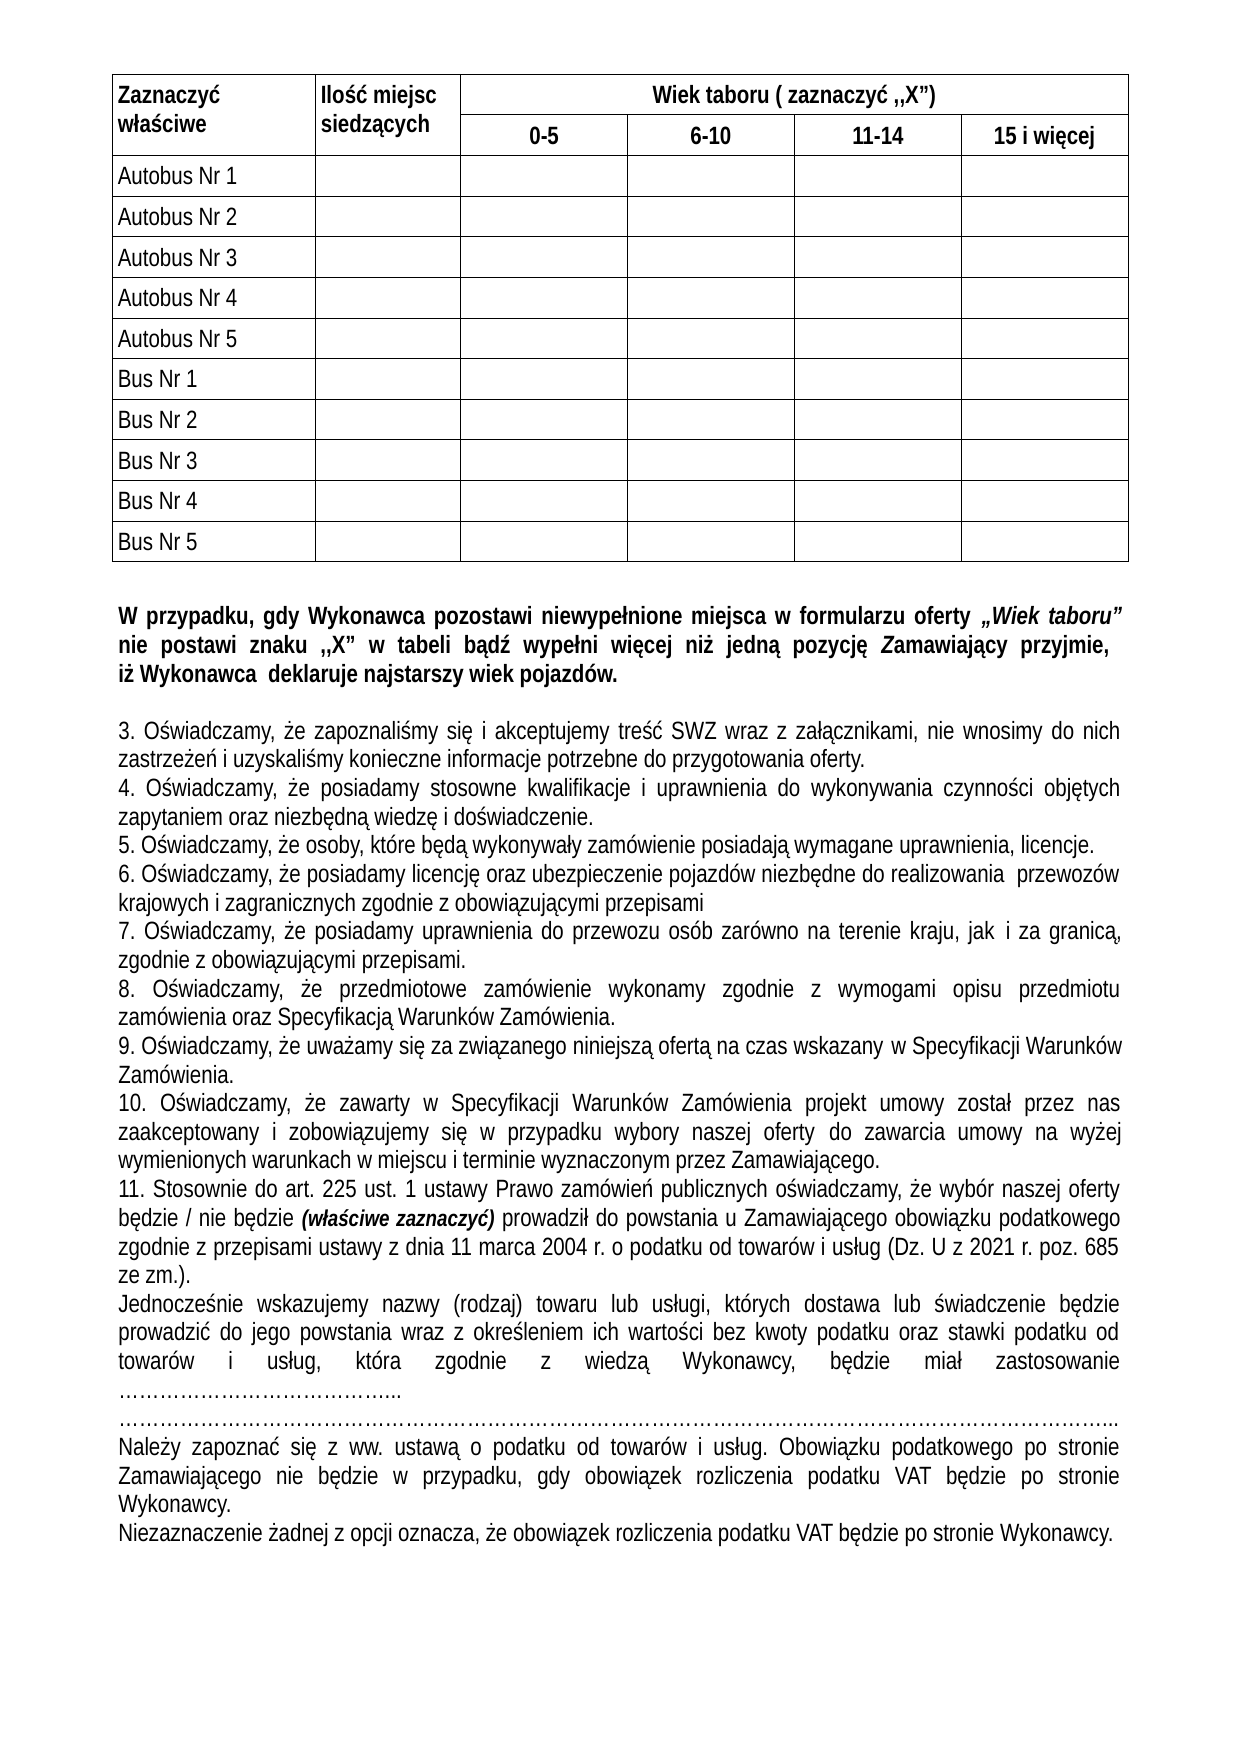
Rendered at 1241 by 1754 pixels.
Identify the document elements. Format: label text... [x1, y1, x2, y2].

table_cell [628, 319, 794, 358]
text 7. Oświadczamy, że posiadamy uprawnienia do przewozu osób zarówno na terenie kraju, jak i za granicą, zgodnie z obowiązującymi przepisami. [118, 916, 1122, 974]
table_cell [461, 156, 627, 196]
table_cell 6-10 [628, 115, 794, 155]
table_cell Bus Nr 4 [113, 481, 315, 521]
table_cell 0-5 [461, 115, 627, 155]
table_cell [962, 319, 1128, 358]
text 8. Oświadczamy, że przedmiotowe zamówienie wykonamy zgodnie z wymogami opisu przedmiotu zamówienia oraz Specyfikacją Warunków Zamówienia. [118, 974, 1122, 1031]
table_cell [795, 522, 961, 561]
table_cell [461, 197, 627, 236]
table_cell Autobus Nr 2 [113, 197, 315, 236]
table_cell [316, 400, 460, 439]
table_header Ilość miejsc siedzących [316, 75, 460, 155]
text W przypadku, gdy Wykonawca pozostawi niewypełnione miejsca w formularzu oferty „Wiek taboru” nie postawi znaku ,,X” w tabeli bądź wypełni więcej niż jedną pozycję Zamawiający przyjmie, iż Wykonawca deklaruje najstarszy wiek pojazdów. [118, 601, 1122, 687]
table_cell [316, 522, 460, 561]
table_cell [316, 197, 460, 236]
text Należy zapoznać się z ww. ustawą o podatku od towarów i usług. Obowiązku podatkowego po stronie Zamawiającego nie będzie w przypadku, gdy obowiązek rozliczenia podatku VAT będzie po stronie Wykonawcy. [118, 1432, 1122, 1518]
table_cell 15 i więcej [962, 115, 1128, 155]
table_cell [795, 400, 961, 439]
table_cell [316, 156, 460, 196]
table_cell [628, 440, 794, 480]
table_header Zaznaczyć właściwe [113, 75, 315, 155]
table_cell Bus Nr 5 [113, 522, 315, 561]
table_cell [962, 156, 1128, 196]
table_cell Bus Nr 2 [113, 400, 315, 439]
table_cell [461, 522, 627, 561]
table_cell [461, 359, 627, 399]
table_cell [962, 481, 1128, 521]
text 10. Oświadczamy, że zawarty w Specyfikacji Warunków Zamówienia projekt umowy został przez nas zaakceptowany i zobowiązujemy się w przypadku wybory naszej oferty do zawarcia umowy na wyżej wymienionych warunkach w miejscu i terminie wyznaczonym przez Zamawiającego. [118, 1088, 1122, 1174]
table_cell Autobus Nr 5 [113, 319, 315, 358]
text 11. Stosownie do art. 225 ust. 1 ustawy Prawo zamówień publicznych oświadczamy, że wybór naszej oferty będzie / nie będzie (właściwe zaznaczyć) prowadził do powstania u Zamawiającego obowiązku podatkowego zgodnie z przepisami ustawy z dnia 11 marca 2004 r. o podatku od towarów i usług (Dz. U z 2021 r. poz. 685 ze zm.). [118, 1174, 1122, 1289]
table_cell [628, 359, 794, 399]
table_cell Autobus Nr 3 [113, 237, 315, 277]
table_cell [795, 359, 961, 399]
table_cell [461, 278, 627, 317]
table_cell [461, 400, 627, 439]
table_cell Bus Nr 1 [113, 359, 315, 399]
table_cell [628, 237, 794, 277]
text 4. Oświadczamy, że posiadamy stosowne kwalifikacje i uprawnienia do wykonywania czynności objętych zapytaniem oraz niezbędną wiedzę i doświadczenie. [118, 773, 1122, 830]
table_cell Bus Nr 3 [113, 440, 315, 480]
table_cell [316, 319, 460, 358]
text ………………………………………………………………………………………………………………………………... [118, 1403, 1122, 1432]
table_cell [628, 522, 794, 561]
table_cell [628, 197, 794, 236]
table_cell [316, 278, 460, 317]
table_cell [795, 197, 961, 236]
text Jednocześnie wskazujemy nazwy (rodzaj) towaru lub usługi, których dostawa lub świadczenie będzie prowadzić do jego powstania wraz z określeniem ich wartości bez kwoty podatku oraz stawki podatku od towarów i usług, która zgodnie z wiedzą Wykonawcy, będzie miał zastosowanie …………………………………... [118, 1289, 1122, 1403]
table_cell [962, 359, 1128, 399]
table_cell Autobus Nr 4 [113, 278, 315, 317]
table_cell [461, 237, 627, 277]
table_cell 11-14 [795, 115, 961, 155]
table_cell [628, 156, 794, 196]
table_cell [316, 481, 460, 521]
table_cell [962, 400, 1128, 439]
table_cell [795, 481, 961, 521]
table_cell [461, 319, 627, 358]
table_cell [962, 237, 1128, 277]
text Niezaznaczenie żadnej z opcji oznacza, że obowiązek rozliczenia podatku VAT będzie po stronie Wykonawcy. [118, 1518, 1122, 1547]
table_cell [461, 440, 627, 480]
table_cell [962, 440, 1128, 480]
table_cell [962, 278, 1128, 317]
table_cell [962, 197, 1128, 236]
text 9. Oświadczamy, że uważamy się za związanego niniejszą ofertą na czas wskazany w Specyfikacji Warunków Zamówienia. [118, 1031, 1122, 1088]
table_cell Autobus Nr 1 [113, 156, 315, 196]
table_cell [628, 278, 794, 317]
table_cell [795, 278, 961, 317]
table_cell [628, 400, 794, 439]
table_header Wiek taboru ( zaznaczyć ,,X”) [461, 75, 1128, 114]
text 6. Oświadczamy, że posiadamy licencję oraz ubezpieczenie pojazdów niezbędne do realizowania przewozów krajowych i zagranicznych zgodnie z obowiązującymi przepisami [118, 859, 1122, 916]
table_cell [628, 481, 794, 521]
table_cell [461, 481, 627, 521]
table_cell [795, 440, 961, 480]
table_cell [795, 319, 961, 358]
table_cell [316, 359, 460, 399]
table_cell [316, 440, 460, 480]
text 5. Oświadczamy, że osoby, które będą wykonywały zamówienie posiadają wymagane uprawnienia, licencje. [118, 830, 1122, 859]
text 3. Oświadczamy, że zapoznaliśmy się i akceptujemy treść SWZ wraz z załącznikami, nie wnosimy do nich zastrzeżeń i uzyskaliśmy konieczne informacje potrzebne do przygotowania oferty. [118, 716, 1122, 773]
table_cell [962, 522, 1128, 561]
table_cell [795, 237, 961, 277]
table_cell [316, 237, 460, 277]
table_cell [795, 156, 961, 196]
